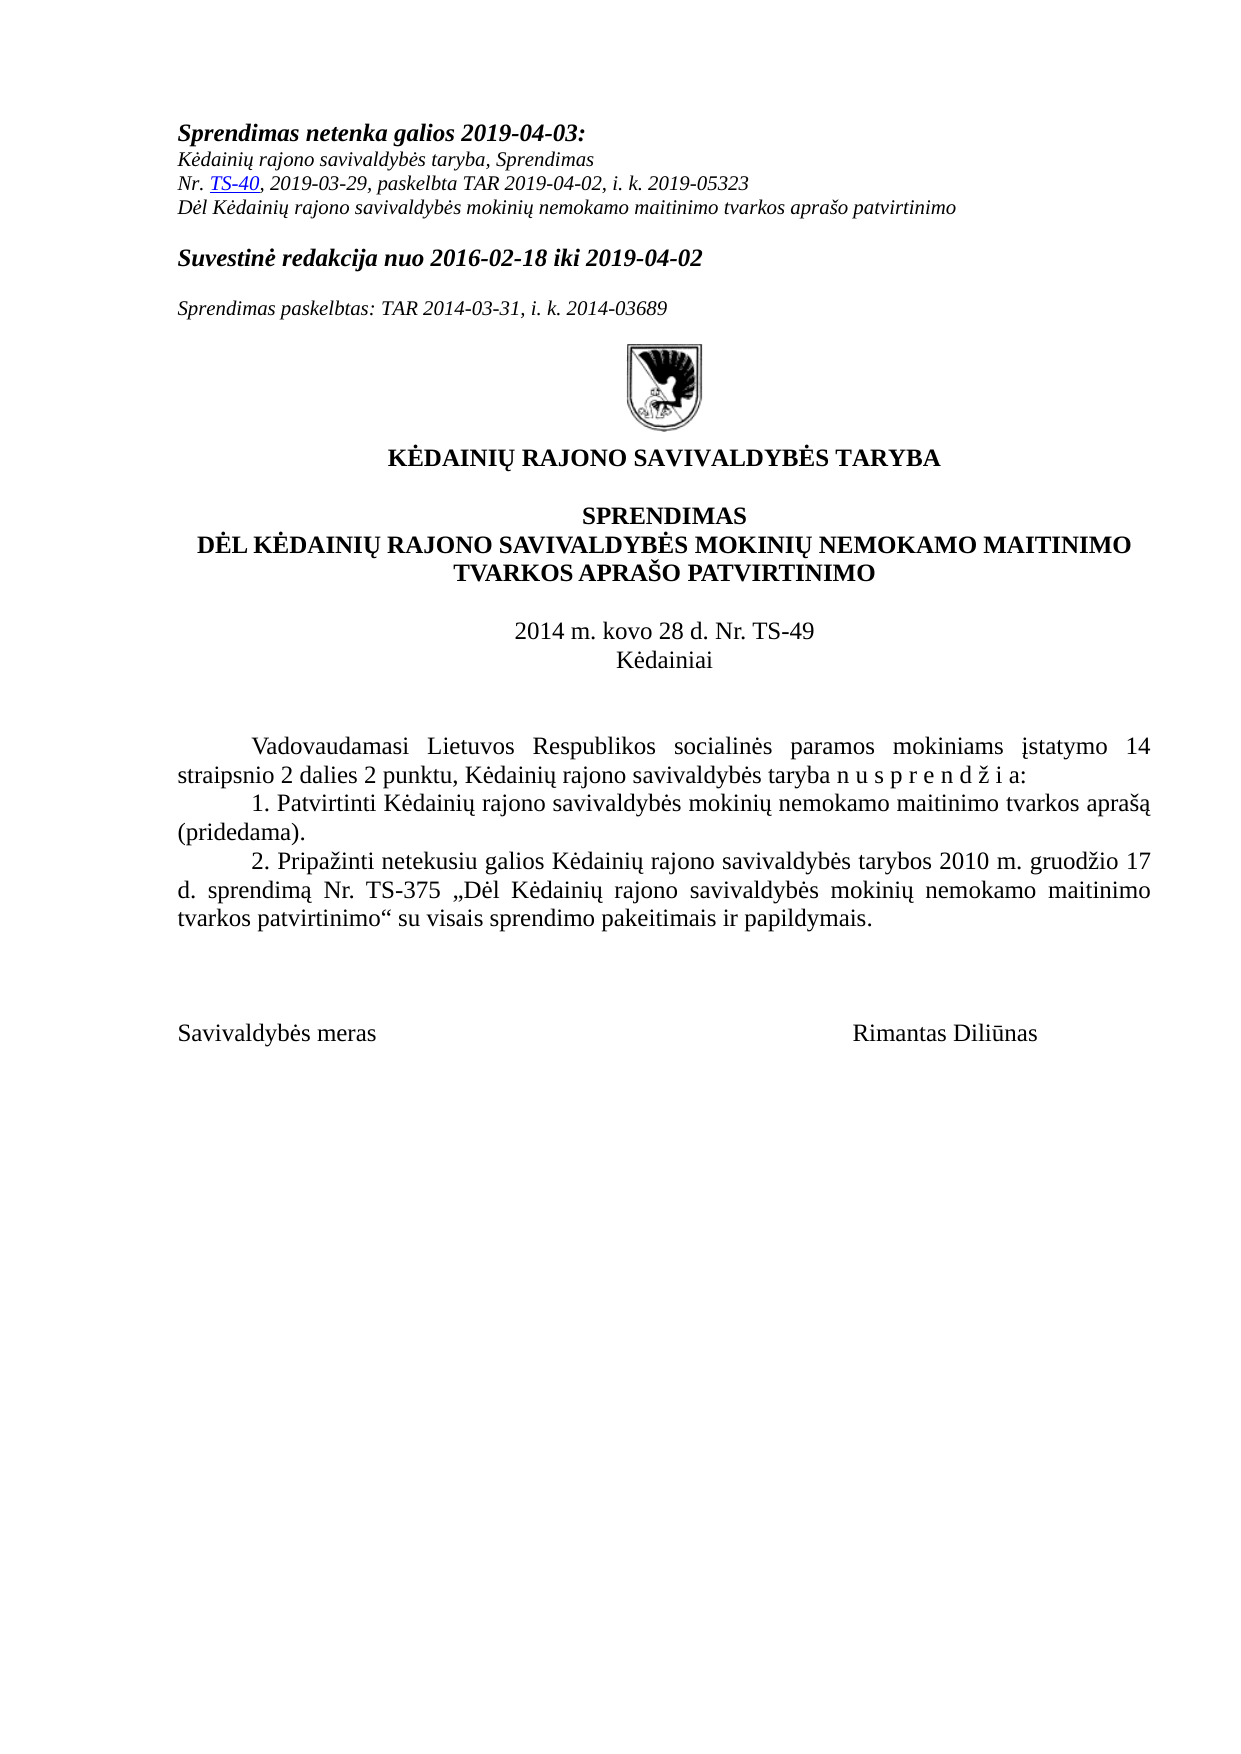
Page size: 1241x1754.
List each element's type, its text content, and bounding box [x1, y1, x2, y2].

text Sprendimas paskelbtas: TAR 2014-03-31, i. k. 2014-03689 [177, 296, 1152, 320]
text Sprendimas netenka galios 2019-04-03: [177, 118, 1152, 147]
text Kėdainių rajono savivaldybės taryba, Sprendimas [177, 147, 1152, 171]
text 1. Patvirtinti Kėdainių rajono savivaldybės mokinių nemokamo maitinimo tvarkos aprašą (pridedama). [177, 788, 1152, 846]
text Nr. TS-40, 2019-03-29, paskelbta TAR 2019-04-02, i. k. 2019-05323 [177, 171, 1152, 195]
text Suvestinė redakcija nuo 2016-02-18 iki 2019-04-02 [177, 243, 1152, 272]
text Kėdainiai [177, 645, 1152, 673]
text SPRENDIMAS [177, 501, 1152, 530]
text KĖDAINIŲ RAJONO SAVIVALDYBĖS TARYBA [177, 443, 1152, 472]
text 2014 m. kovo 28 d. Nr. TS-49 [177, 616, 1152, 645]
text Savivaldybės meras Rimantas Diliūnas [177, 1018, 1152, 1047]
text DĖL KĖDAINIŲ RAJONO SAVIVALDYBĖS MOKINIŲ NEMOKAMO MAITINIMO TVARKOS APRAŠO PATVIRTINIMO [177, 530, 1152, 587]
text Dėl Kėdainių rajono savivaldybės mokinių nemokamo maitinimo tvarkos aprašo patvirtinimo [177, 195, 1152, 219]
text 2. Pripažinti netekusiu galios Kėdainių rajono savivaldybės tarybos 2010 m. gruodžio 17 d. sprendimą Nr. TS-375 „Dėl Kėdainių rajono savivaldybės mokinių nemokamo maitinimo tvarkos patvirtinimo“ su visais sprendimo pakeitimais ir papildymais. [177, 846, 1152, 932]
text Vadovaudamasi Lietuvos Respublikos socialinės paramos mokiniams įstatymo 14 straipsnio 2 dalies 2 punktu, Kėdainių rajono savivaldybės taryba n u s p r e n d ž i a: [177, 731, 1152, 788]
